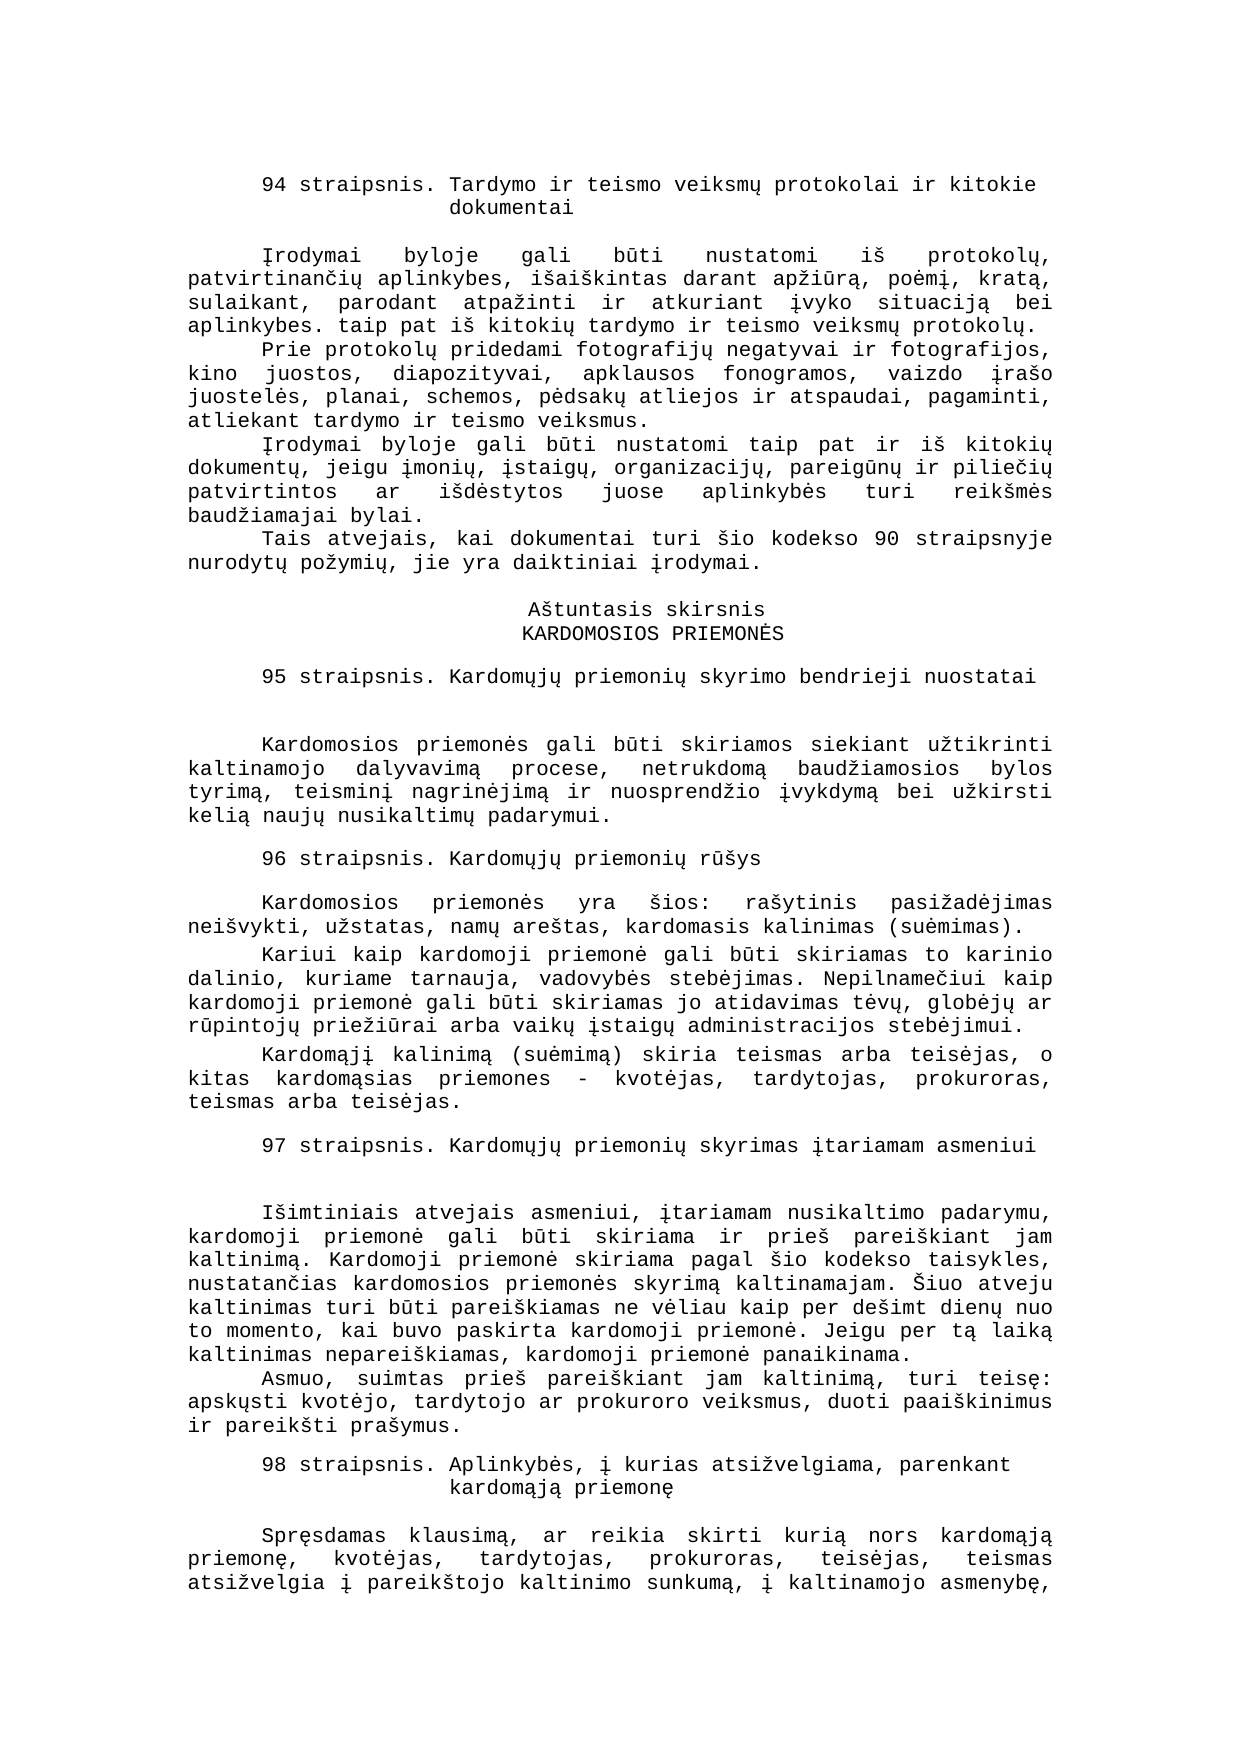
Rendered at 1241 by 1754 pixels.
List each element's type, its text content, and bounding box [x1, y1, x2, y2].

text Aštuntasis skirsnis [187, 599, 1053, 623]
text 94 straipsnis. Tardymo ir teismo veiksmų protokolai ir kitokie [187, 174, 1053, 197]
text 97 straipsnis. Kardomųjų priemonių skyrimas įtariamam asmeniui [187, 1135, 1053, 1158]
text kardomąją priemonę [187, 1477, 1053, 1501]
text Išimtiniais atvejais asmeniui, įtariamam nusikaltimo padarymu, kardomoji priemonė gali būti skiriama ir prieš pareiškiant jam kaltinimą. Kardomoji priemonė skiriama pagal šio kodekso taisykles, nustatančias kardomosios priemonės skyrimą kaltinamajam. Šiuo atveju kaltinimas turi būti pareiškiamas ne vėliau kaip per dešimt dienų nuo to momento, kai buvo paskirta kardomoji priemonė. Jeigu per tą laiką kaltinimas nepareiškiamas, kardomoji priemonė panaikinama. [187, 1202, 1053, 1368]
text Tais atvejais, kai dokumentai turi šio kodekso 90 straipsnyje nurodytų požymių, jie yra daiktiniai įrodymai. [187, 528, 1053, 576]
text 98 straipsnis. Aplinkybės, į kurias atsižvelgiama, parenkant [187, 1454, 1053, 1477]
text Kariui kaip kardomoji priemonė gali būti skiriamas to karinio dalinio, kuriame tarnauja, vadovybės stebėjimas. Nepilnamečiui kaip kardomoji priemonė gali būti skiriamas jo atidavimas tėvų, globėjų ar rūpintojų priežiūrai arba vaikų įstaigų administracijos stebėjimui. [187, 944, 1053, 1039]
text KARDOMOSIOS PRIEMONĖS [187, 623, 1053, 647]
text Spręsdamas klausimą, ar reikia skirti kurią nors kardomąją priemonę, kvotėjas, tardytojas, prokuroras, teisėjas, teismas atsižvelgia į pareikštojo kaltinimo sunkumą, į kaltinamojo asmenybę, [187, 1524, 1053, 1596]
text 96 straipsnis. Kardomųjų priemonių rūšys [187, 848, 1053, 872]
text Prie protokolų pridedami fotografijų negatyvai ir fotografijos, kino juostos, diapozityvai, apklausos fonogramos, vaizdo įrašo juostelės, planai, schemos, pėdsakų atliejos ir atspaudai, pagaminti, atliekant tardymo ir teismo veiksmus. [187, 339, 1053, 434]
text dokumentai [187, 197, 1053, 221]
text Asmuo, suimtas prieš pareiškiant jam kaltinimą, turi teisę: apskųsti kvotėjo, tardytojo ar prokuroro veiksmus, duoti paaiškinimus ir pareikšti prašymus. [187, 1368, 1053, 1439]
text 95 straipsnis. Kardomųjų priemonių skyrimo bendrieji nuostatai [187, 667, 1053, 690]
text Kardomosios priemonės yra šios: rašytinis pasižadėjimas neišvykti, užstatas, namų areštas, kardomasis kalinimas (suėmimas). [187, 892, 1053, 939]
text Kardomosios priemonės gali būti skiriamos siekiant užtikrinti kaltinamojo dalyvavimą procese, netrukdomą baudžiamosios bylos tyrimą, teisminį nagrinėjimą ir nuosprendžio įvykdymą bei užkirsti kelią naujų nusikaltimų padarymui. [187, 734, 1053, 828]
text Įrodymai byloje gali būti nustatomi taip pat ir iš kitokių dokumentų, jeigu įmonių, įstaigų, organizacijų, pareigūnų ir piliečių patvirtintos ar išdėstytos juose aplinkybės turi reikšmės baudžiamajai bylai. [187, 434, 1053, 528]
text Kardomąjį kalinimą (suėmimą) skiria teismas arba teisėjas, o kitas kardomąsias priemones - kvotėjas, tardytojas, prokuroras, teismas arba teisėjas. [187, 1044, 1053, 1115]
text Įrodymai byloje gali būti nustatomi iš protokolų, patvirtinančių aplinkybes, išaiškintas darant apžiūrą, poėmį, kratą, sulaikant, parodant atpažinti ir atkuriant įvyko situaciją bei aplinkybes. taip pat iš kitokių tardymo ir teismo veiksmų protokolų. [187, 244, 1053, 339]
